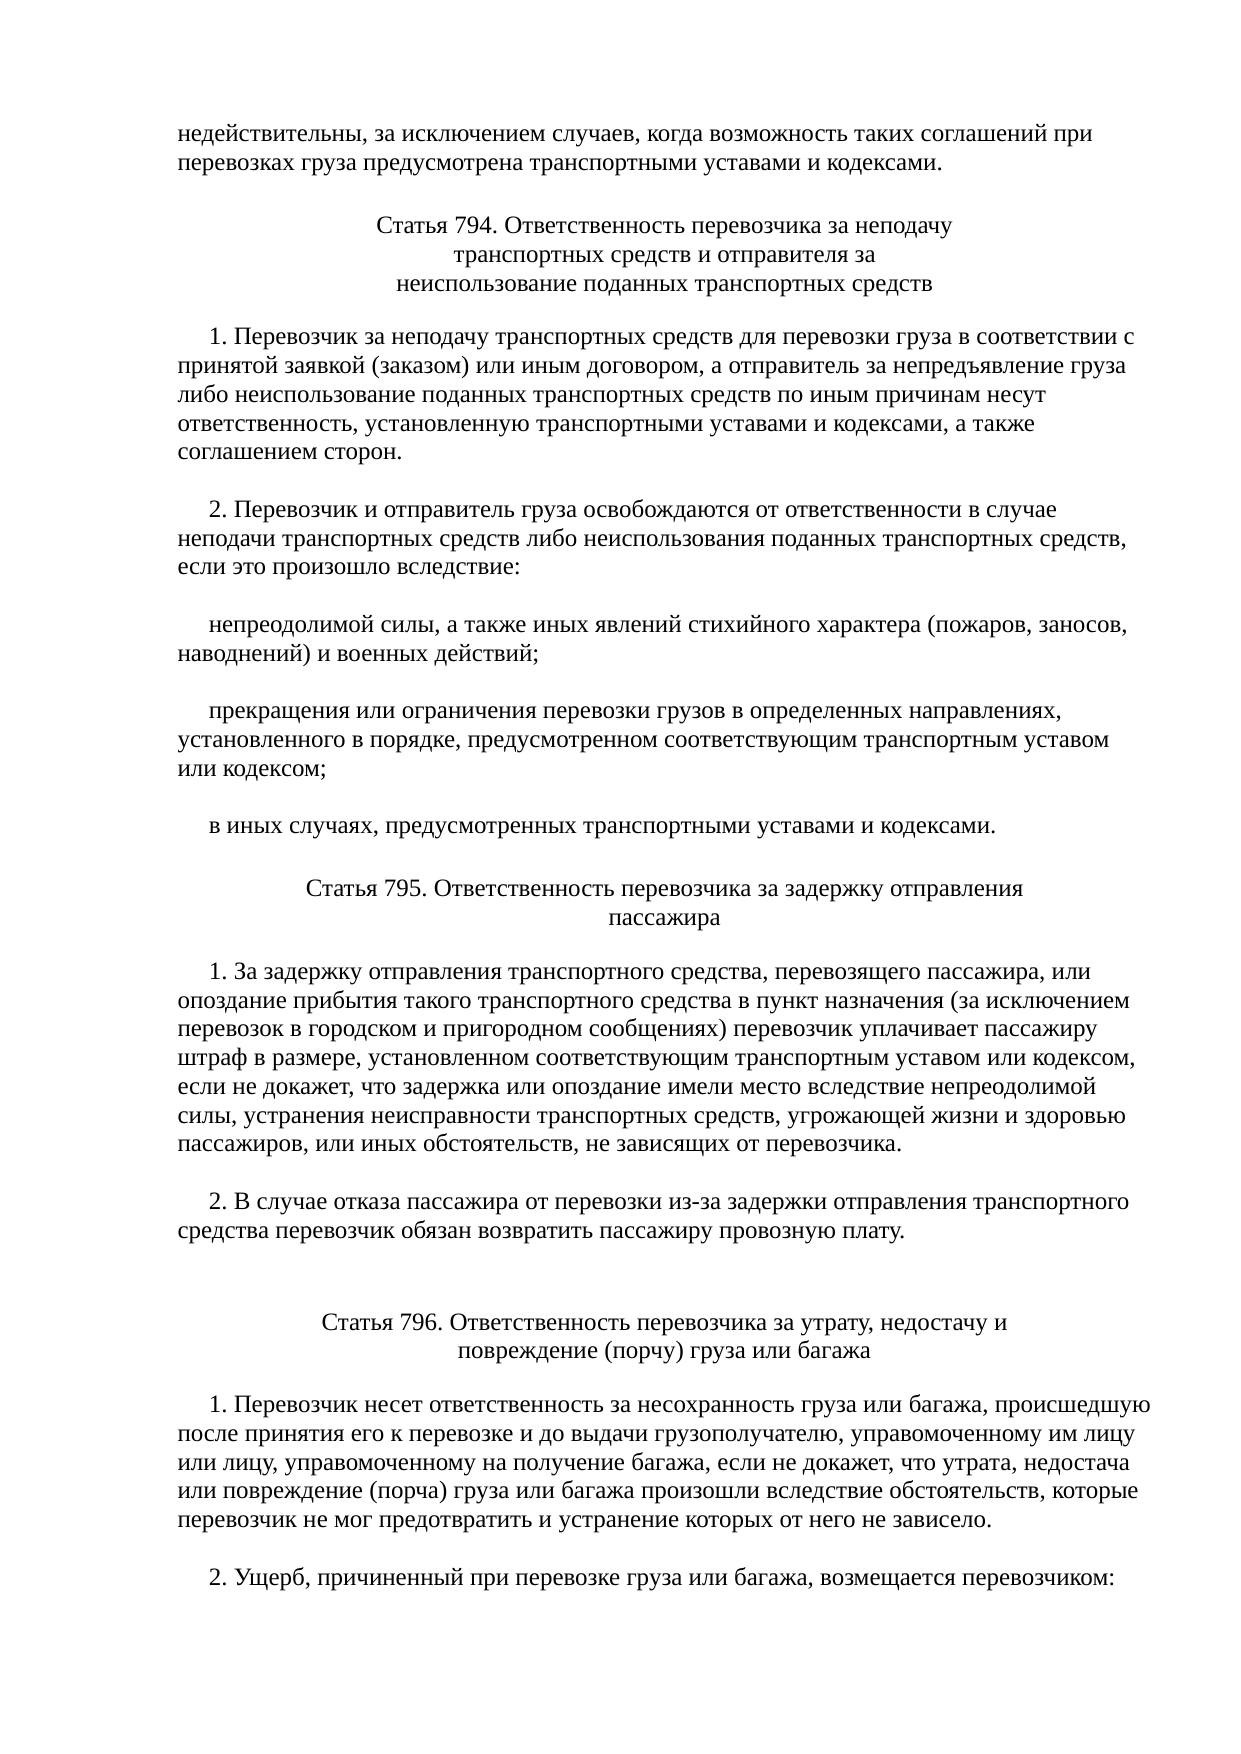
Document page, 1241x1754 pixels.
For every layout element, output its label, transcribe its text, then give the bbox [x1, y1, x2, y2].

text недействительны, за исключением случаев, когда возможность таких соглашений при перевозках груза предусмотрена транспортными уставами и кодексами. [177, 118, 1152, 176]
text 1. Перевозчик несет ответственность за несохранность груза или багажа, происшедшую после принятия его к перевозке и до выдачи грузополучателю, управомоченному им лицу или лицу, управомоченному на получение багажа, если не докажет, что утрата, недостача или повреждение (порча) груза или багажа произошли вследствие обстоятельств, которые перевозчик не мог предотвратить и устранение которых от него не зависело. 2. Ущерб, причиненный при перевозке груза или багажа, возмещается перевозчиком: [177, 1389, 1152, 1619]
text Статья 796. Ответственность перевозчика за утрату, недостачу и повреждение (порчу) груза или багажа [177, 1307, 1152, 1364]
text Статья 794. Ответственность перевозчика за неподачу транспортных средств и отправителя за неиспользование поданных транспортных средств [177, 210, 1152, 296]
text 1. За задержку отправления транспортного средства, перевозящего пассажира, или опоздание прибытия такого транспортного средства в пункт назначения (за исключением перевозок в городском и пригородном сообщениях) перевозчик уплачивает пассажиру штраф в размере, установленном соответствующим транспортным уставом или кодексом, если не докажет, что задержка или опоздание имели место вследствие непреодолимой силы, устранения неисправности транспортных средств, угрожающей жизни и здоровью пассажиров, или иных обстоятельств, не зависящих от перевозчика. 2. В случае отказа пассажира от перевозки из-за задержки отправления транспортного средства перевозчик обязан возвратить пассажиру провозную плату. [177, 956, 1152, 1243]
text Статья 795. Ответственность перевозчика за задержку отправления пассажира [177, 873, 1152, 931]
text 1. Перевозчик за неподачу транспортных средств для перевозки груза в соответствии с принятой заявкой (заказом) или иным договором, а отправитель за непредъявление груза либо неиспользование поданных транспортных средств по иным причинам несут ответственность, установленную транспортными уставами и кодексами, а также соглашением сторон. 2. Перевозчик и отправитель груза освобождаются от ответственности в случае неподачи транспортных средств либо неиспользования поданных транспортных средств, если это произошло вследствие: непреодолимой силы, а также иных явлений стихийного характера (пожаров, заносов, наводнений) и военных действий; прекращения или ограничения перевозки грузов в определенных направлениях, установленного в порядке, предусмотренном соответствующим транспортным уставом или кодексом; в иных случаях, предусмотренных транспортными уставами и кодексами. [177, 321, 1152, 839]
